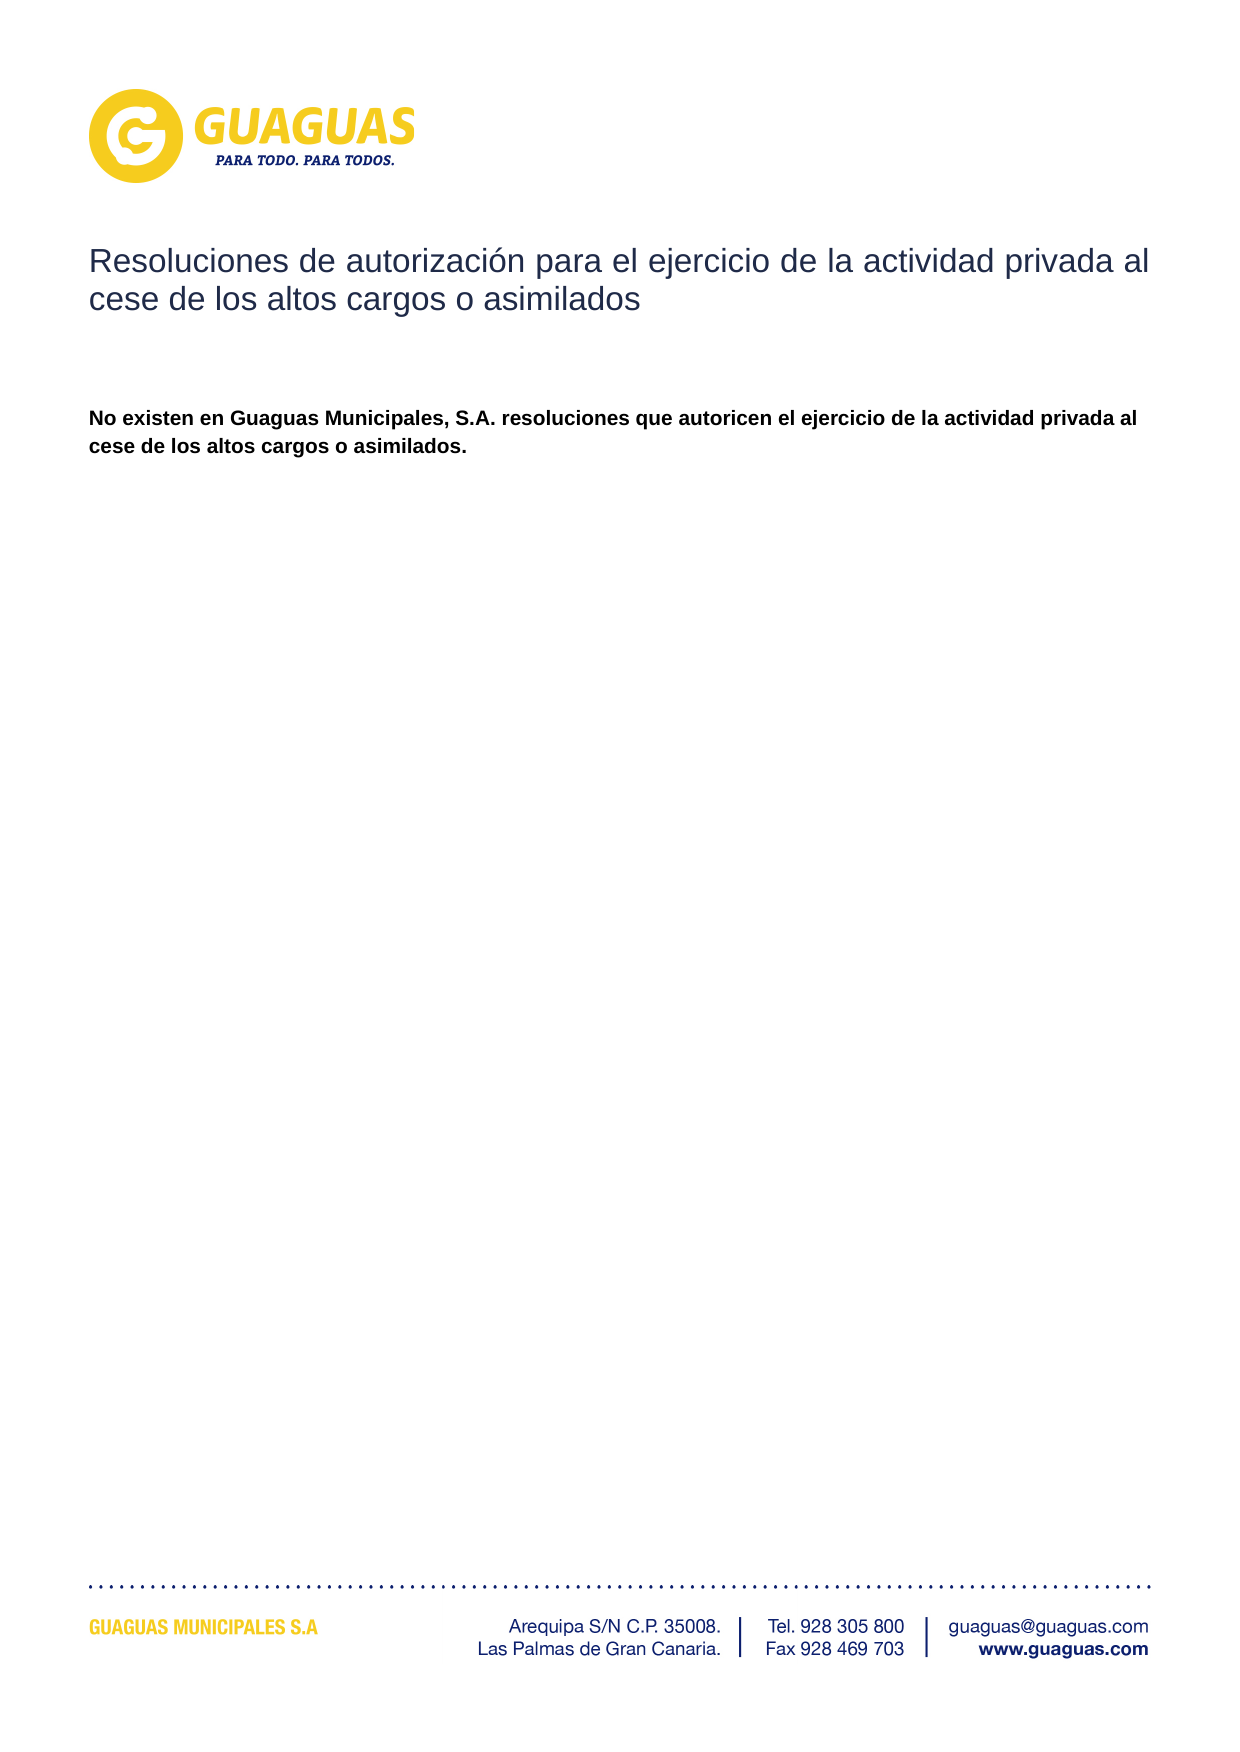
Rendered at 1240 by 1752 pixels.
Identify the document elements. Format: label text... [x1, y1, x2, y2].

text Resoluciones de autorización para el ejercicio de la actividad privada al cese de los altos cargos o asimilados [89, 241, 1151, 318]
text No existen en Guaguas Municipales, S.A. resoluciones que autoricen el ejercicio de la actividad privada al cese de los altos cargos o asimilados. [89, 406, 1151, 458]
